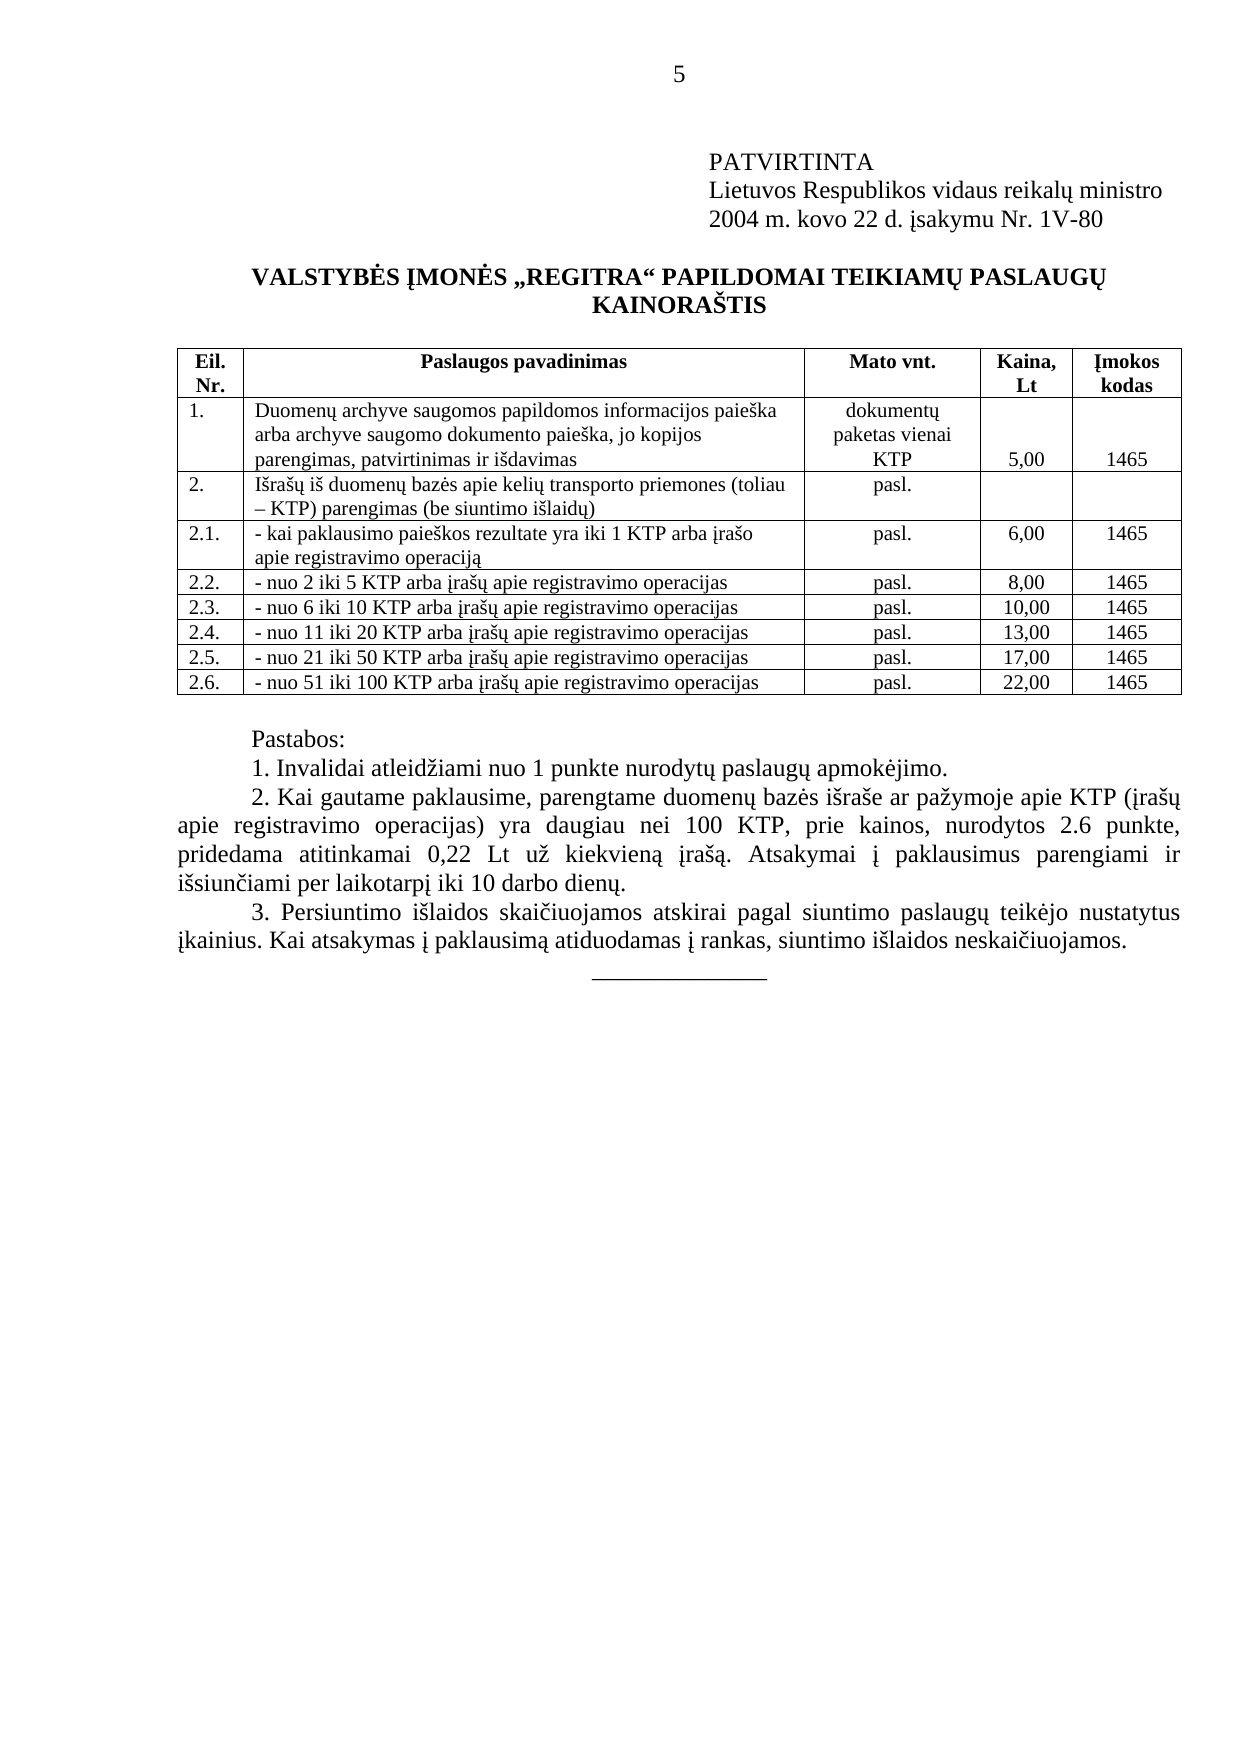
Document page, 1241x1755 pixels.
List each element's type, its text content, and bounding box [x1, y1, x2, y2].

table_cell 10,00 [981, 595, 1072, 619]
table_cell 22,00 [981, 670, 1072, 694]
table_cell - nuo 2 iki 5 KTP arba įrašų apie registravimo operacijas [244, 570, 804, 594]
table_cell pasl. [805, 620, 980, 644]
table_cell 13,00 [981, 620, 1072, 644]
table_cell 2.6. [178, 670, 243, 694]
table_cell 1465 [1073, 670, 1181, 694]
table_cell 1465 [1073, 398, 1181, 471]
text 3. Persiuntimo išlaidos skaičiuojamos atskirai pagal siuntimo paslaugų teikėjo nustatytus įkainius. Kai atsakymas į paklausimą atiduodamas į rankas, siuntimo išlaidos neskaičiuojamos. [177, 897, 1181, 954]
text VALSTYBĖS ĮMONĖS „REGITRA“ PAPILDOMAI TEIKIAMŲ PASLAUGŲ KAINORAŠTIS [177, 262, 1181, 319]
text ______________ [177, 954, 1181, 983]
table_cell 2.4. [178, 620, 243, 644]
text 1. Invalidai atleidžiami nuo 1 punkte nurodytų paslaugų apmokėjimo. [177, 753, 1181, 782]
table_cell 8,00 [981, 570, 1072, 594]
table_cell - nuo 11 iki 20 KTP arba įrašų apie registravimo operacijas [244, 620, 804, 644]
table_cell 1465 [1073, 595, 1181, 619]
table_header Paslaugos pavadinimas [244, 349, 804, 397]
table_cell pasl. [805, 645, 980, 669]
table_cell pasl. [805, 472, 980, 520]
table_header Eil. Nr. [178, 349, 243, 397]
table_cell 6,00 [981, 521, 1072, 569]
table_cell 1465 [1073, 620, 1181, 644]
table_cell 2.5. [178, 645, 243, 669]
text 2004 m. kovo 22 d. įsakymu Nr. 1V-80 [177, 204, 1181, 233]
text PATVIRTINTA [177, 147, 1181, 176]
text 2. Kai gautame paklausime, parengtame duomenų bazės išraše ar pažymoje apie KTP (įrašų apie registravimo operacijas) yra daugiau nei 100 KTP, prie kainos, nurodytos 2.6 punkte, pridedama atitinkamai 0,22 Lt už kiekvieną įrašą. Atsakymai į paklausimus parengiami ir išsiunčiami per laikotarpį iki 10 darbo dienų. [177, 782, 1181, 897]
text Lietuvos Respublikos vidaus reikalų ministro [177, 176, 1181, 204]
table_cell pasl. [805, 570, 980, 594]
text Pastabos: [177, 724, 1181, 753]
table_cell pasl. [805, 670, 980, 694]
table_cell [981, 472, 1072, 520]
table_cell 5,00 [981, 398, 1072, 471]
table_cell Išrašų iš duomenų bazės apie kelių transporto priemones (toliau – KTP) parengimas (be siuntimo išlaidų) [244, 472, 804, 520]
table_header Įmokos kodas [1073, 349, 1181, 397]
table_header Mato vnt. [805, 349, 980, 397]
table_cell 17,00 [981, 645, 1072, 669]
table_cell - nuo 21 iki 50 KTP arba įrašų apie registravimo operacijas [244, 645, 804, 669]
table_cell 2.2. [178, 570, 243, 594]
table_cell 1465 [1073, 645, 1181, 669]
table_cell dokumentų paketas vienai KTP [805, 398, 980, 471]
table_cell pasl. [805, 595, 980, 619]
table_cell Duomenų archyve saugomos papildomos informacijos paieška arba archyve saugomo dokumento paieška, jo kopijos parengimas, patvirtinimas ir išdavimas [244, 398, 804, 471]
table_cell 2.3. [178, 595, 243, 619]
table_cell - nuo 51 iki 100 KTP arba įrašų apie registravimo operacijas [244, 670, 804, 694]
table_cell pasl. [805, 521, 980, 569]
table_header Kaina, Lt [981, 349, 1072, 397]
table_cell - kai paklausimo paieškos rezultate yra iki 1 KTP arba įrašo apie registravimo operaciją [244, 521, 804, 569]
table_cell 1465 [1073, 521, 1181, 569]
table_cell - nuo 6 iki 10 KTP arba įrašų apie registravimo operacijas [244, 595, 804, 619]
table_cell 1. [178, 398, 243, 471]
table_cell 1465 [1073, 570, 1181, 594]
table_cell [1073, 472, 1181, 520]
table_cell 2. [178, 472, 243, 520]
table_cell 2.1. [178, 521, 243, 569]
